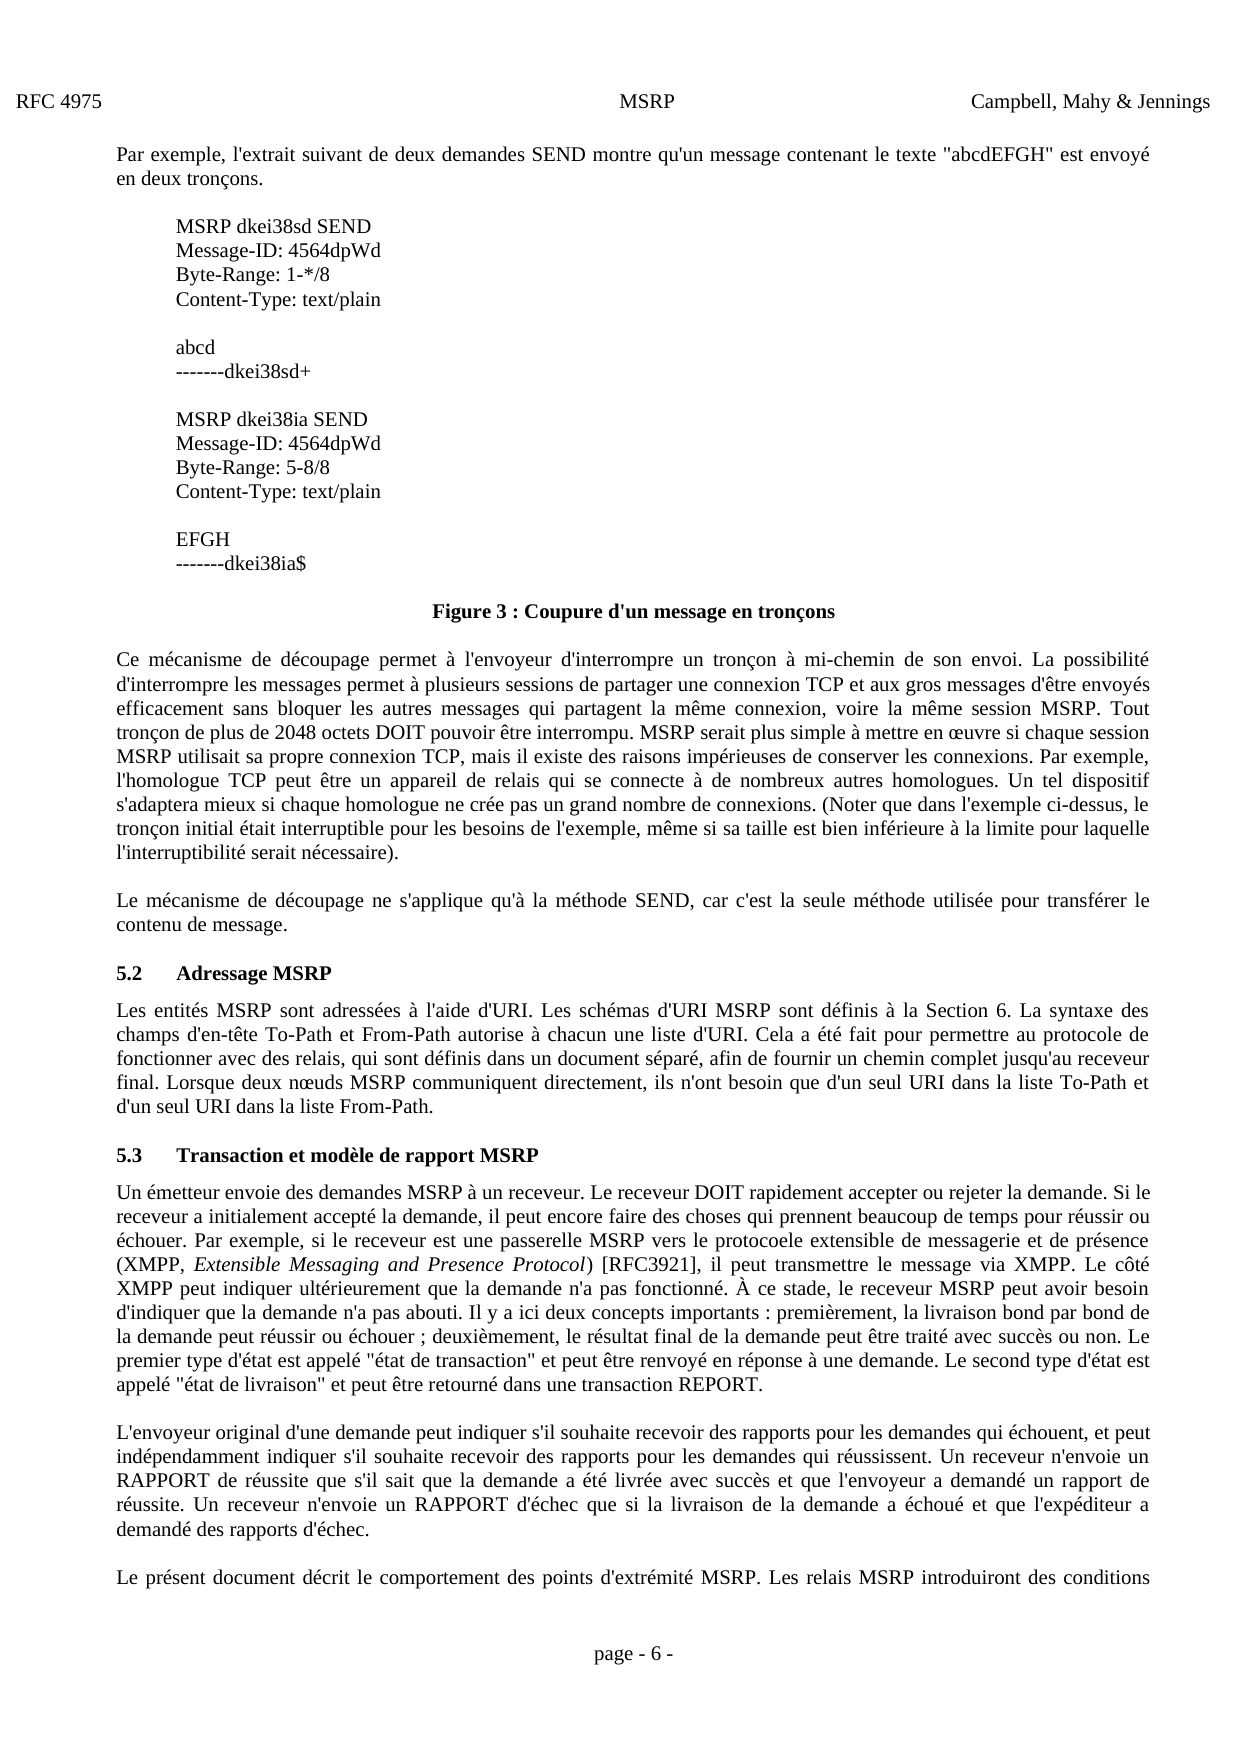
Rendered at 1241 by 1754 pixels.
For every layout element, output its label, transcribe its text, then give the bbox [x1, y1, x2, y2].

text -------dkei38sd+ [176, 359, 1151, 383]
text Content-Type: text/plain [176, 479, 1151, 503]
text Le mécanisme de découpage ne s'applique qu'à la méthode SEND, car c'est la seule méthode utilisée pour transférer le contenu de message. [116, 888, 1151, 936]
text EFGH [176, 527, 1151, 551]
subtitle 5.2 Adressage MSRP [116, 961, 1151, 985]
text MSRP dkei38ia SEND [176, 407, 1151, 431]
text Les entités MSRP sont adressées à l'aide d'URI. Les schémas d'URI MSRP sont définis à la Section 6. La syntaxe des champs d'en-tête To-Path et From-Path autorise à chacun une liste d'URI. Cela a été fait pour permettre au protocole de fonctionner avec des relais, qui sont définis dans un document séparé, afin de fournir un chemin complet jusqu'au receveur final. Lorsque deux nœuds MSRP communiquent directement, ils n'ont besoin que d'un seul URI dans la liste To-Path et d'un seul URI dans la liste From-Path. [116, 998, 1151, 1118]
subtitle Figure 3 : Coupure d'un message en tronçons [116, 599, 1151, 623]
text Message-ID: 4564dpWd [176, 431, 1151, 455]
text Ce mécanisme de découpage permet à l'envoyeur d'interrompre un tronçon à mi-chemin de son envoi. La possibilité d'interrompre les messages permet à plusieurs sessions de partager une connexion TCP et aux gros messages d'être envoyés efficacement sans bloquer les autres messages qui partagent la même connexion, voire la même session MSRP. Tout tronçon de plus de 2048 octets DOIT pouvoir être interrompu. MSRP serait plus simple à mettre en œuvre si chaque session MSRP utilisait sa propre connexion TCP, mais il existe des raisons impérieuses de conserver les connexions. Par exemple, l'homologue TCP peut être un appareil de relais qui se connecte à de nombreux autres homologues. Un tel dispositif s'adaptera mieux si chaque homologue ne crée pas un grand nombre de connexions. (Noter que dans l'exemple ci-dessus, le tronçon initial était interruptible pour les besoins de l'exemple, même si sa taille est bien inférieure à la limite pour laquelle l'interruptibilité serait nécessaire). [116, 647, 1151, 864]
text Par exemple, l'extrait suivant de deux demandes SEND montre qu'un message contenant le texte "abcdEFGH" est envoyé en deux tronçons. [116, 142, 1151, 190]
text Byte-Range: 1-*/8 [176, 262, 1151, 286]
text -------dkei38ia$ [176, 551, 1151, 575]
text Message-ID: 4564dpWd [176, 238, 1151, 262]
subtitle 5.3 Transaction et modèle de rapport MSRP [116, 1143, 1151, 1167]
text Un émetteur envoie des demandes MSRP à un receveur. Le receveur DOIT rapidement accepter ou rejeter la demande. Si le receveur a initialement accepté la demande, il peut encore faire des choses qui prennent beaucoup de temps pour réussir ou échouer. Par exemple, si le receveur est une passerelle MSRP vers le protocoele extensible de messagerie et de présence (XMPP, Extensible Messaging and Presence Protocol) [RFC3921], il peut transmettre le message via XMPP. Le côté XMPP peut indiquer ultérieurement que la demande n'a pas fonctionné. À ce stade, le receveur MSRP peut avoir besoin d'indiquer que la demande n'a pas abouti. Il y a ici deux concepts importants : premièrement, la livraison bond par bond de la demande peut réussir ou échouer ; deuxièmement, le résultat final de la demande peut être traité avec succès ou non. Le premier type d'état est appelé "état de transaction" et peut être renvoyé en réponse à une demande. Le second type d'état est appelé "état de livraison" et peut être retourné dans une transaction REPORT. [116, 1179, 1151, 1396]
text L'envoyeur original d'une demande peut indiquer s'il souhaite recevoir des rapports pour les demandes qui échouent, et peut indépendamment indiquer s'il souhaite recevoir des rapports pour les demandes qui réussissent. Un receveur n'envoie un RAPPORT de réussite que s'il sait que la demande a été livrée avec succès et que l'envoyeur a demandé un rapport de réussite. Un receveur n'envoie un RAPPORT d'échec que si la livraison de la demande a échoué et que l'expéditeur a demandé des rapports d'échec. [116, 1420, 1151, 1541]
text MSRP dkei38sd SEND [176, 214, 1151, 238]
text Le présent document décrit le comportement des points d'extrémité MSRP. Les relais MSRP introduiront des conditions [116, 1564, 1151, 1589]
text abcd [176, 334, 1151, 359]
text Byte-Range: 5-8/8 [176, 455, 1151, 479]
text Content-Type: text/plain [176, 286, 1151, 311]
